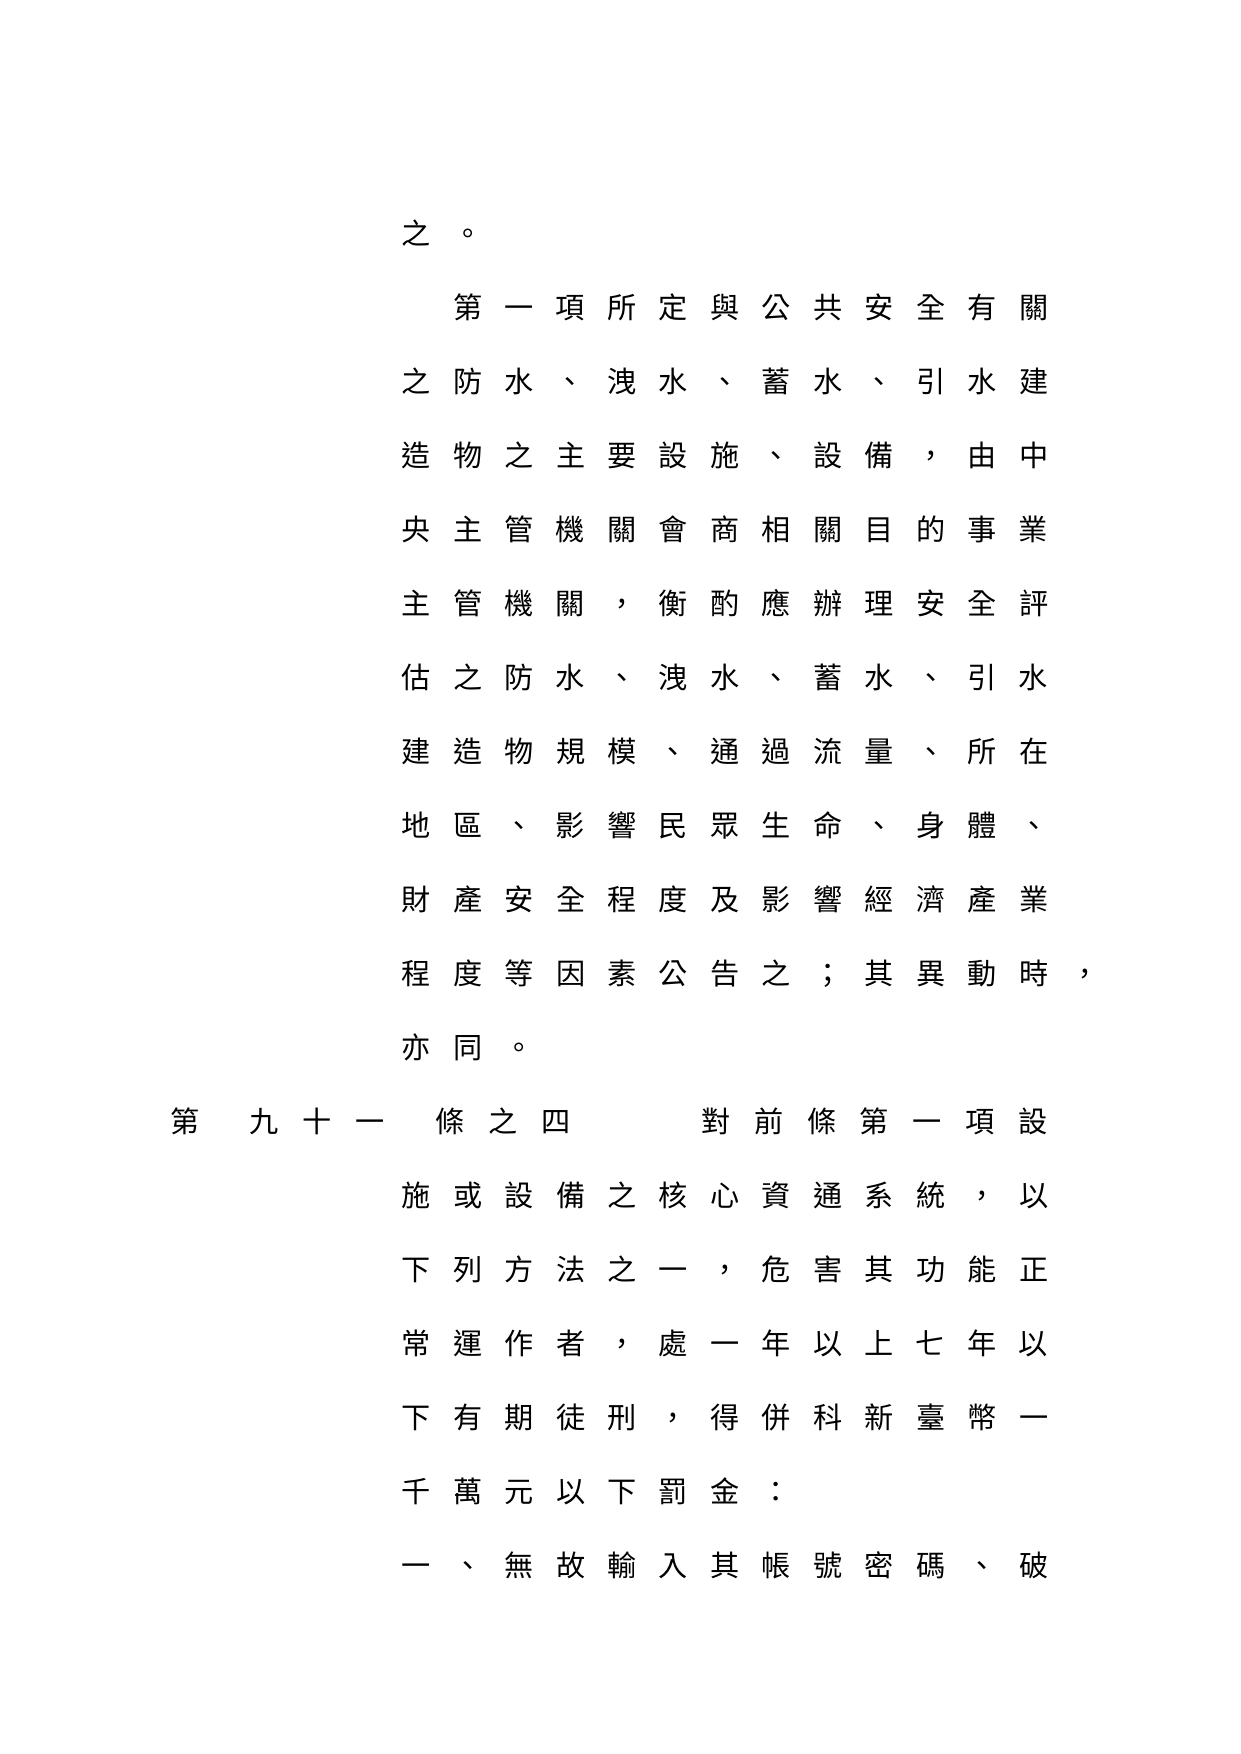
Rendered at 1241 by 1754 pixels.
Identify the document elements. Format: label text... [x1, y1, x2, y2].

text 第 九十一 條之三 以竊取、毀壞或其他非法方法危害與公共安全有關之防水、洩水、蓄水、引水建造物主要設施或設備之功能正常運作者，處一年以上七年以下有期徒刑，得併科新臺幣一千萬元以下罰金。 意圖危害國家安全或社會安定，而犯前項之罪者，處三年以上十年以下有期徒刑，得併科新臺幣五千萬元以下罰金。 前二項情形致釀成災害者，加重其刑至二分之一；因而致人於死者，處無期徒刑或七年以上有期徒刑，得併科新臺幣一億元以下罰金；致重傷者，處五年以上十二年以下有期徒刑，得併科新臺幣八千萬元以下罰金。 第一項及第二項之未遂犯罰之。 第一項所定與公共安全有關之防水、洩水、蓄水、引水建造物之主要設施、設備，由中央主管機關會商相關目的事業主管機關，衡酌應辦理安全評估之防水、洩水、蓄水、引水建造物規模、通過流量、所在地區、影響民眾生命、身體、財產安全程度及影響經濟產業程度等因素公告之；其異動時，亦同。 [170, 195, 1070, 1082]
text 第 九十一 條之四 對前條第一項設施或設備之核心資通系統，以下列方法之一，危害其功能正常運作者，處一年以上七年以下有期徒刑，得併科新臺幣一千萬元以下罰金： 一、無故輸入其帳號密碼、破 [170, 1082, 1070, 1600]
